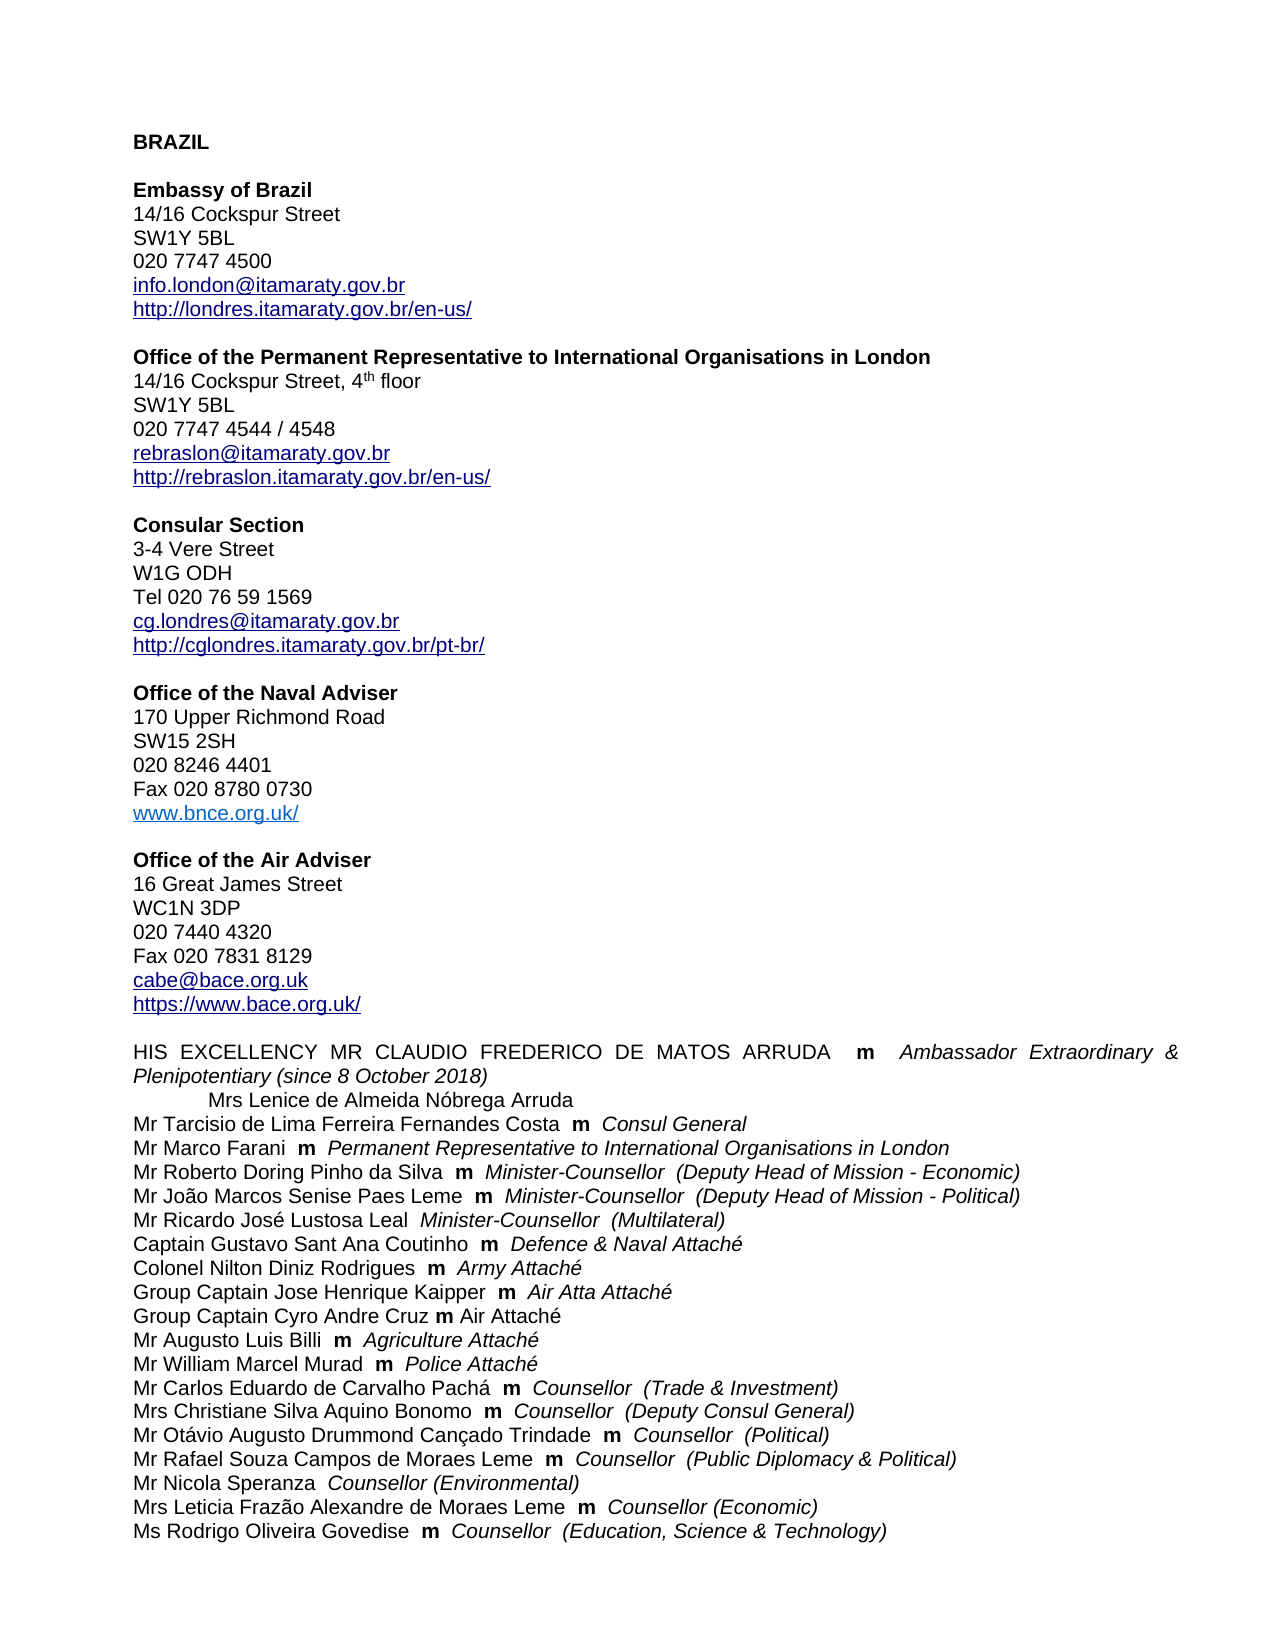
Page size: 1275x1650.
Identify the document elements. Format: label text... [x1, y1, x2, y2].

text 020 7747 4544 / 4548 [133, 417, 1181, 441]
text cg.londres@itamaraty.gov.br [133, 609, 1181, 633]
text http://londres.itamaraty.gov.br/en-us/ [133, 297, 1181, 321]
text Mrs Christiane Silva Aquino Bonomo m Counsellor (Deputy Consul General) [133, 1399, 1181, 1423]
text 16 Great James Street [133, 872, 1181, 896]
text 170 Upper Richmond Road [133, 704, 1181, 728]
text WC1N 3DP [133, 896, 1181, 920]
text BRAZIL [133, 129, 1181, 153]
text Mr Augusto Luis Billi m Agriculture Attaché [133, 1327, 1181, 1351]
text Colonel Nilton Diniz Rodrigues m Army Attaché [133, 1256, 1181, 1279]
text Ms Rodrigo Oliveira Govedise m Counsellor (Education, Science & Technology) [133, 1519, 1181, 1543]
text 020 7747 4500 [133, 249, 1181, 273]
text Fax 020 8780 0730 [133, 776, 1181, 800]
text https://www.bace.org.uk/ [133, 992, 1181, 1016]
text http://cglondres.itamaraty.gov.br/pt-br/ [133, 633, 1181, 657]
text Mr Marco Farani m Permanent Representative to International Organisations in London [133, 1136, 1181, 1160]
text Mr Ricardo José Lustosa Leal Minister-Counsellor (Multilateral) [133, 1208, 1181, 1232]
text Fax 020 7831 8129 [133, 944, 1181, 968]
text Mr Tarcisio de Lima Ferreira Fernandes Costa m Consul General [133, 1112, 1181, 1136]
text 020 7440 4320 [133, 920, 1181, 944]
text Mrs Lenice de Almeida Nóbrega Arruda [133, 1088, 1181, 1112]
text W1G ODH [133, 561, 1181, 585]
text Mr Carlos Eduardo de Carvalho Pachá m Counsellor (Trade & Investment) [133, 1375, 1181, 1399]
text rebraslon@itamaraty.gov.br [133, 441, 1181, 465]
text Group Captain Cyro Andre Cruz m Air Attaché [133, 1303, 1181, 1327]
text cabe@bace.org.uk [133, 968, 1181, 992]
text HIS EXCELLENCY MR CLAUDIO FREDERICO DE MATOS ARRUDA m Ambassador Extraordinary & Plenipotentiary (since 8 October 2018) [133, 1040, 1181, 1088]
text Mr João Marcos Senise Paes Leme m Minister-Counsellor (Deputy Head of Mission - Political) [133, 1184, 1181, 1208]
text Office of the Permanent Representative to International Organisations in London [133, 345, 1181, 369]
text info.london@itamaraty.gov.br [133, 273, 1181, 297]
text Mr Nicola Speranza Counsellor (Environmental) [133, 1471, 1181, 1495]
text SW1Y 5BL [133, 225, 1181, 249]
text 14/16 Cockspur Street [133, 201, 1181, 225]
text Mr Rafael Souza Campos de Moraes Leme m Counsellor (Public Diplomacy & Political) [133, 1447, 1181, 1471]
text 3-4 Vere Street [133, 537, 1181, 561]
text www.bnce.org.uk/ [133, 800, 1181, 824]
text 020 8246 4401 [133, 752, 1181, 776]
text Consular Section [133, 513, 1181, 537]
text Mrs Leticia Frazão Alexandre de Moraes Leme m Counsellor (Economic) [133, 1495, 1181, 1519]
text Tel 020 76 59 1569 [133, 585, 1181, 609]
text Group Captain Jose Henrique Kaipper m Air Atta Attaché [133, 1279, 1181, 1303]
text Mr William Marcel Murad m Police Attaché [133, 1351, 1181, 1375]
text SW1Y 5BL [133, 393, 1181, 417]
text Office of the Naval Adviser [133, 681, 1181, 704]
text SW15 2SH [133, 728, 1181, 752]
text 14/16 Cockspur Street, 4th floor [133, 369, 1181, 393]
text Office of the Air Adviser [133, 848, 1181, 872]
text Mr Otávio Augusto Drummond Cançado Trindade m Counsellor (Political) [133, 1423, 1181, 1447]
text Embassy of Brazil [133, 177, 1181, 201]
text Captain Gustavo Sant Ana Coutinho m Defence & Naval Attaché [133, 1232, 1181, 1256]
text Mr Roberto Doring Pinho da Silva m Minister-Counsellor (Deputy Head of Mission - Economic) [133, 1160, 1181, 1184]
text http://rebraslon.itamaraty.gov.br/en-us/ [133, 465, 1181, 489]
